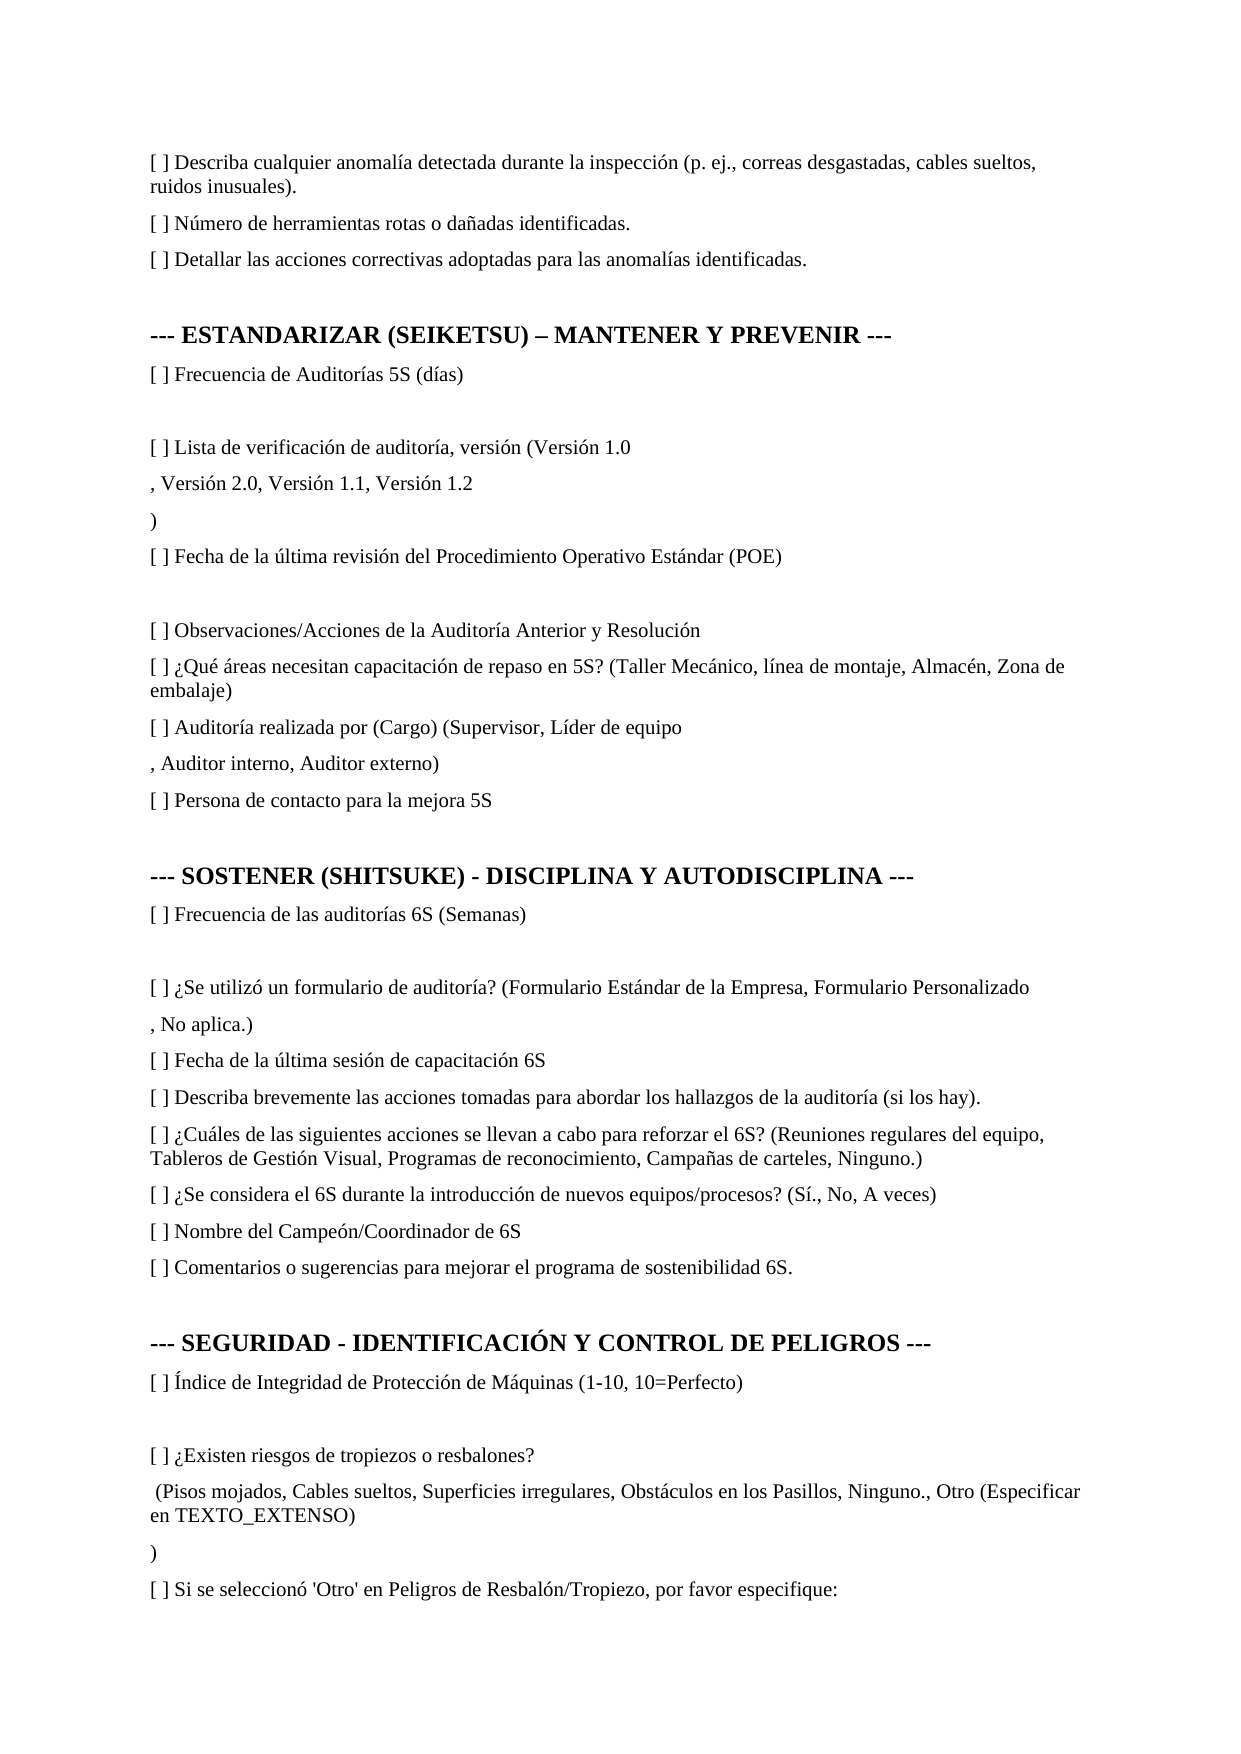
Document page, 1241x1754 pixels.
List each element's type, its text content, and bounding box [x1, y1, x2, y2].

text [ ] Si se seleccionó 'Otro' en Peligros de Resbalón/Tropiezo, por favor especifique: [150, 1577, 1090, 1601]
text [ ] Nombre del Campeón/Coordinador de 6S [150, 1219, 1090, 1243]
text [ ] Describa cualquier anomalía detectada durante la inspección (p. ej., correas desgastadas, cables sueltos, ruidos inusuales). [150, 150, 1090, 198]
text [ ] Comentarios o sugerencias para mejorar el programa de sostenibilidad 6S. [150, 1255, 1090, 1279]
text [ ] Auditoría realizada por (Cargo) (Supervisor, Líder de equipo [150, 715, 1090, 739]
text --- ESTANDARIZAR (SEIKETSU) – MANTENER Y PREVENIR --- [150, 320, 1090, 349]
text [ ] Número de herramientas rotas o dañadas identificadas. [150, 211, 1090, 235]
text ) [150, 508, 1090, 532]
text [ ] Frecuencia de Auditorías 5S (días) [150, 362, 1090, 386]
text [ ] Persona de contacto para la mejora 5S [150, 788, 1090, 812]
text [ ] Frecuencia de las auditorías 6S (Semanas) [150, 902, 1090, 926]
text [ ] ¿Qué áreas necesitan capacitación de repaso en 5S? (Taller Mecánico, línea de montaje, Almacén, Zona de embalaje) [150, 654, 1090, 702]
text , Versión 2.0, Versión 1.1, Versión 1.2 [150, 471, 1090, 495]
text ) [150, 1540, 1090, 1564]
text [ ] ¿Se considera el 6S durante la introducción de nuevos equipos/procesos? (Sí., No, A veces) [150, 1182, 1090, 1206]
text --- SOSTENER (SHITSUKE) - DISCIPLINA Y AUTODISCIPLINA --- [150, 861, 1090, 890]
text [ ] ¿Cuáles de las siguientes acciones se llevan a cabo para reforzar el 6S? (Reuniones regulares del equipo, Tableros de Gestión Visual, Programas de reconocimiento, Campañas de carteles, Ninguno.) [150, 1122, 1090, 1170]
text --- SEGURIDAD - IDENTIFICACIÓN Y CONTROL DE PELIGROS --- [150, 1328, 1090, 1357]
text , No aplica.) [150, 1012, 1090, 1036]
text [ ] Describa brevemente las acciones tomadas para abordar los hallazgos de la auditoría (si los hay). [150, 1085, 1090, 1109]
text [ ] Fecha de la última revisión del Procedimiento Operativo Estándar (POE) [150, 544, 1090, 568]
text [ ] ¿Se utilizó un formulario de auditoría? (Formulario Estándar de la Empresa, Formulario Personalizado [150, 975, 1090, 999]
text [ ] Fecha de la última sesión de capacitación 6S [150, 1048, 1090, 1072]
text , Auditor interno, Auditor externo) [150, 751, 1090, 775]
text [ ] Lista de verificación de auditoría, versión (Versión 1.0 [150, 435, 1090, 459]
text [ ] Detallar las acciones correctivas adoptadas para las anomalías identificadas. [150, 247, 1090, 271]
text [ ] Índice de Integridad de Protección de Máquinas (1-10, 10=Perfecto) [150, 1370, 1090, 1394]
text [ ] Observaciones/Acciones de la Auditoría Anterior y Resolución [150, 617, 1090, 642]
text [ ] ¿Existen riesgos de tropiezos o resbalones? [150, 1443, 1090, 1467]
text (Pisos mojados, Cables sueltos, Superficies irregulares, Obstáculos en los Pasillos, Ninguno., Otro (Especificar en TEXTO_EXTENSO) [150, 1479, 1090, 1527]
